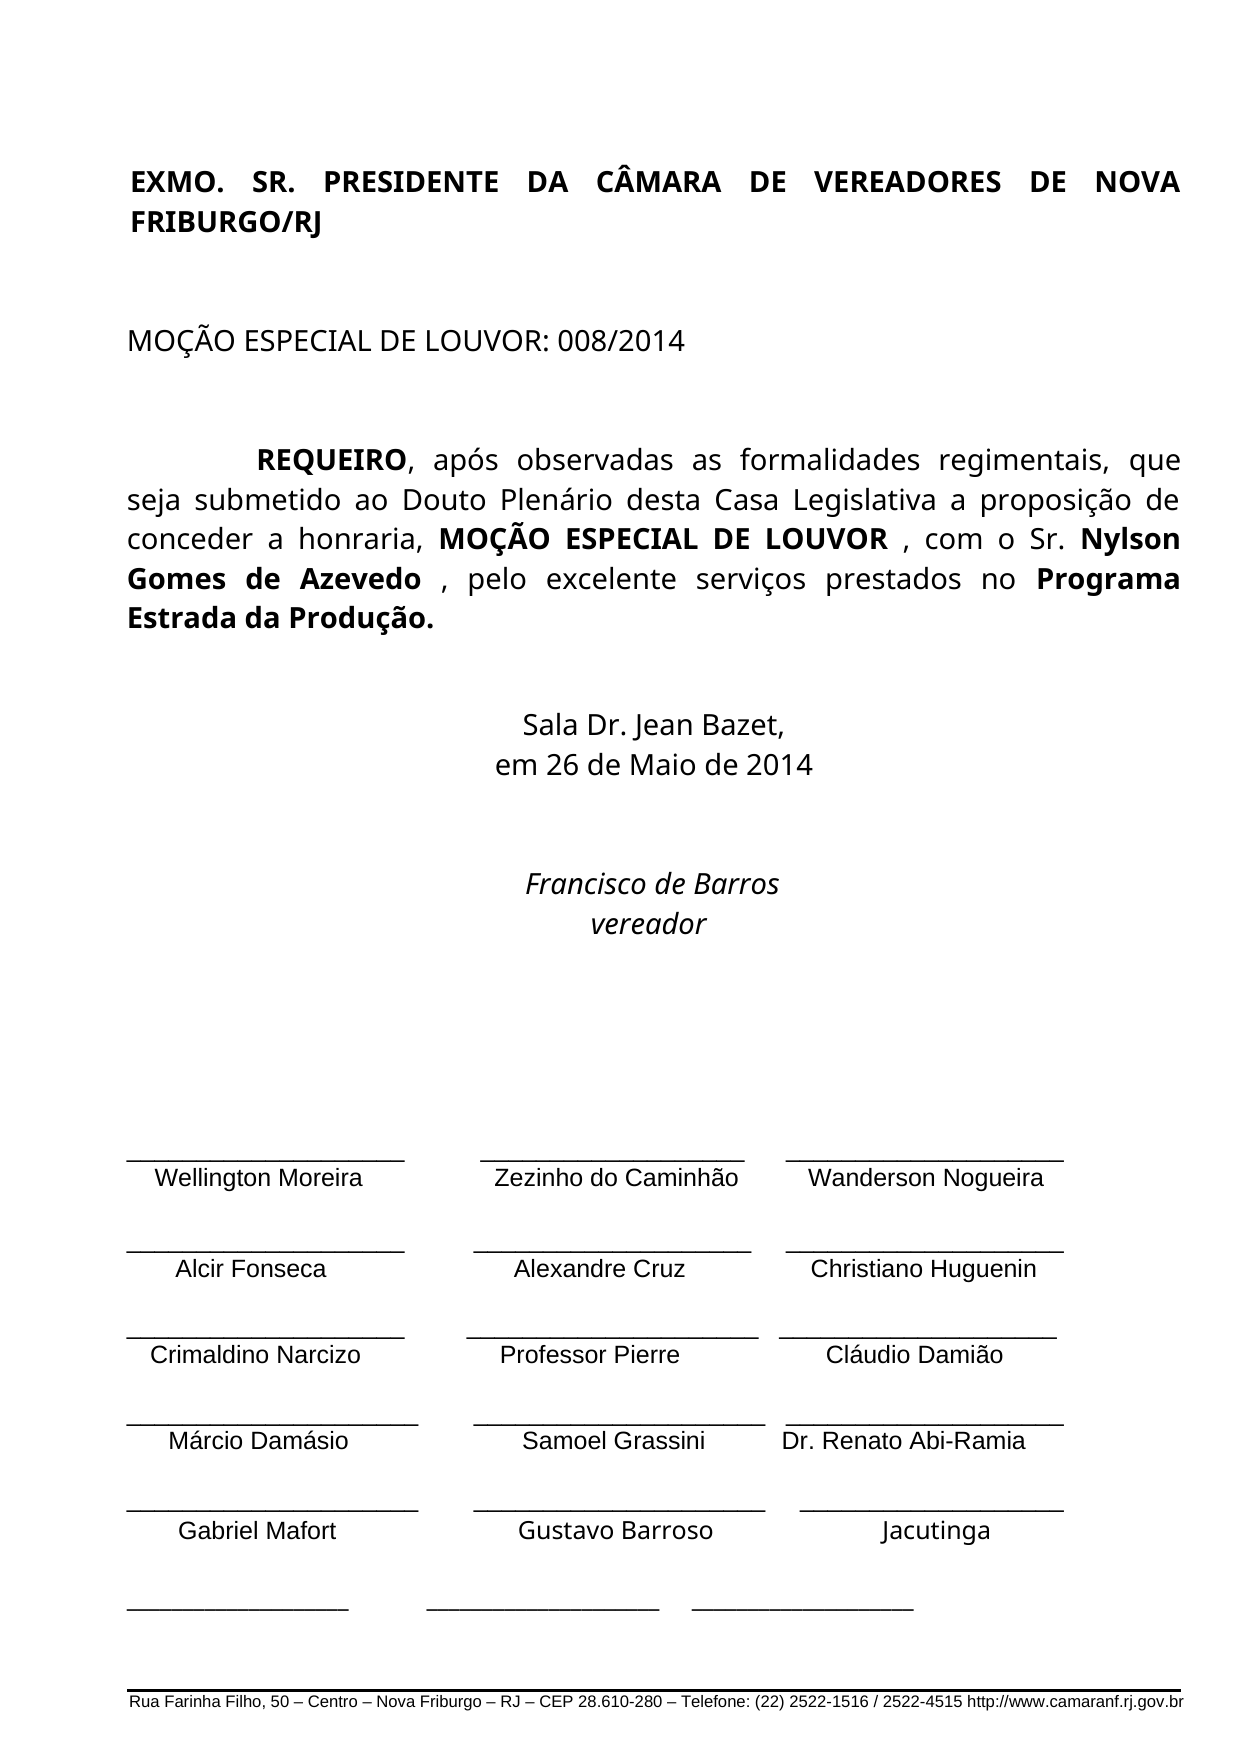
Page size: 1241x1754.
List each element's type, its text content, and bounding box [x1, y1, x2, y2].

text em 26 de Maio de 2014 [127, 744, 1181, 784]
text MOÇÃO ESPECIAL DE LOUVOR: 008/2014 [127, 320, 1181, 360]
text Sala Dr. Jean Bazet, [127, 704, 1181, 744]
text Márcio Damásio Samoel Grassini Dr. Renato Abi-Ramia [127, 1426, 1181, 1455]
text REQUEIRO, após observadas as formalidades regimentais, que seja submetido ao Douto Plenário desta Casa Legislativa a proposição de conceder a honraria, MOÇÃO ESPECIAL DE LOUVOR , com o Sr. Nylson Gomes de Azevedo , pelo excelente serviços prestados no Programa Estrada da Produção. [127, 439, 1181, 637]
text _____________________ _____________________ ___________________ [127, 1484, 1181, 1512]
text ____________________ ____________________ ____________________ [127, 1225, 1181, 1254]
text Wellington Moreira Zezinho do Caminhão Wanderson Nogueira [127, 1163, 1181, 1192]
text ____________________ ___________________ ____________________ [127, 1134, 1181, 1163]
text vereador [127, 903, 1181, 943]
text ____________________ _____________________ ____________________ [127, 1581, 1181, 1615]
text Alcir Fonseca Alexandre Cruz Christiano Huguenin [127, 1254, 1181, 1282]
text ____________________ _____________________ ____________________ [127, 1311, 1181, 1340]
text Gabriel Mafort Gustavo Barroso Jacutinga [127, 1512, 1181, 1547]
text EXMO. SR. PRESIDENTE DA CÂMARA DE VEREADORES DE NOVA FRIBURGO/RJ [130, 161, 1181, 241]
text _____________________ _____________________ ____________________ [127, 1397, 1181, 1426]
text Crimaldino Narcizo Professor Pierre Cláudio Damião [127, 1340, 1181, 1369]
text Francisco de Barros [127, 863, 1181, 903]
